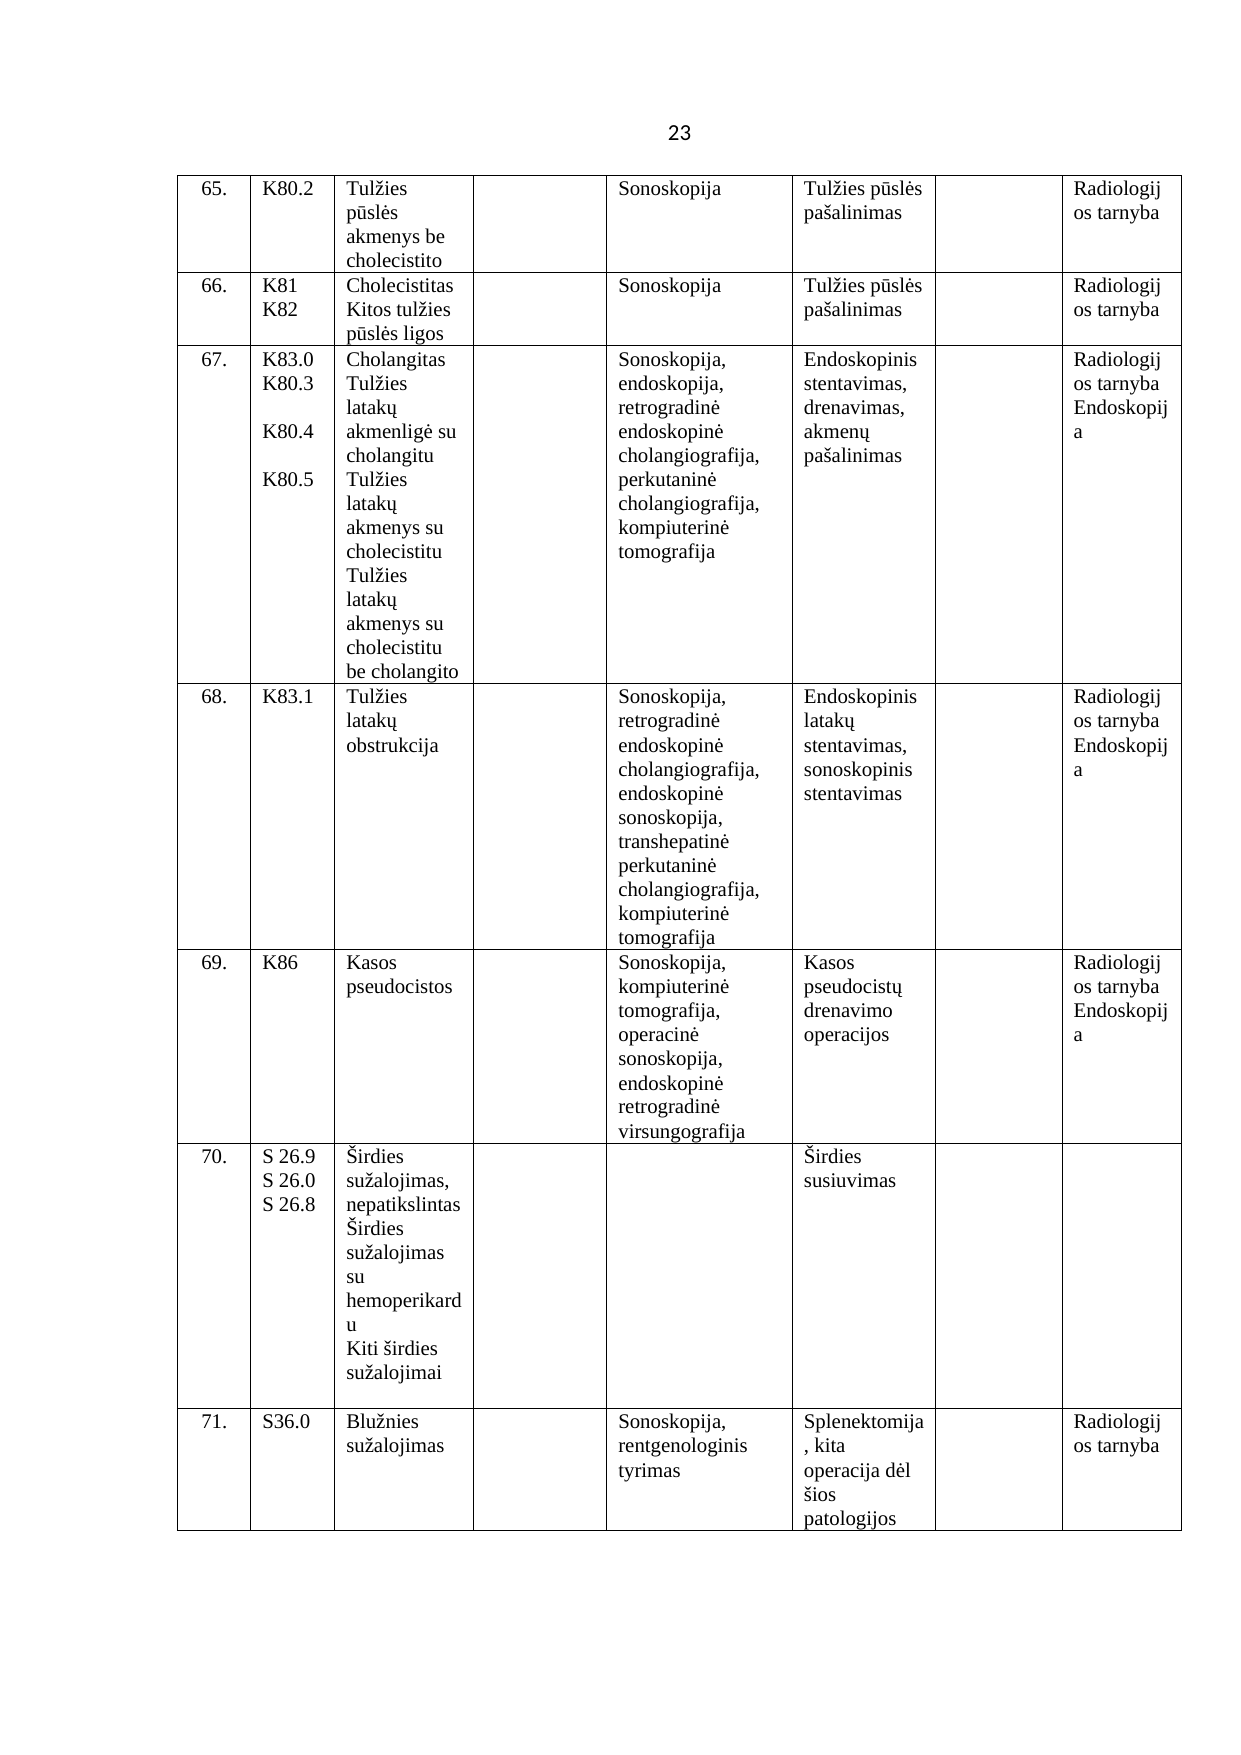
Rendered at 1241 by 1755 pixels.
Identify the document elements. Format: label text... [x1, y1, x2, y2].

table_cell Radiologijos tarnyba [1063, 1409, 1181, 1530]
table_cell 70. [178, 1144, 250, 1408]
table_cell [474, 346, 606, 683]
table_cell Splenektomija, kita operacija dėl šios patologijos [793, 1409, 935, 1530]
table_cell [474, 273, 606, 345]
table_cell [936, 273, 1062, 345]
table_cell Tulžies pūslės akmenys be cholecistito [335, 176, 473, 272]
table_cell Radiologijos tarnyba [1063, 176, 1181, 272]
table_cell 66. [178, 273, 250, 345]
table_cell [936, 950, 1062, 1143]
table_cell [607, 1144, 792, 1408]
table_cell Endoskopinis latakų stentavimas, sonoskopinis stentavimas [793, 684, 935, 949]
table_cell [474, 950, 606, 1143]
table_cell [474, 1144, 606, 1408]
table_cell Sonoskopija [607, 176, 792, 272]
table_cell Kasos pseudocistos [335, 950, 473, 1143]
table_cell [936, 176, 1062, 272]
table_cell K80.2 [251, 176, 334, 272]
table_cell Radiologijos tarnyba Endoskopija [1063, 684, 1181, 949]
table_cell Sonoskopija, rentgenologinis tyrimas [607, 1409, 792, 1530]
table_cell Cholecistitas Kitos tulžies pūslės ligos [335, 273, 473, 345]
table_cell Radiologijos tarnyba [1063, 273, 1181, 345]
table_cell Sonoskopija, retrogradinė endoskopinė cholangiografija, endoskopinė sonoskopija, transhepatinė perkutaninė cholangiografija, kompiuterinė tomografija [607, 684, 792, 949]
table_cell [936, 1409, 1062, 1530]
table_cell K86 [251, 950, 334, 1143]
table_cell Kasos pseudocistų drenavimo operacijos [793, 950, 935, 1143]
table_cell Tulžies pūslės pašalinimas [793, 176, 935, 272]
table_cell S36.0 [251, 1409, 334, 1530]
table_cell 67. [178, 346, 250, 683]
table_cell K83.0 K80.3 K80.4 K80.5 [251, 346, 334, 683]
table_cell Sonoskopija, kompiuterinė tomografija, operacinė sonoskopija, endoskopinė retrogradinė virsungografija [607, 950, 792, 1143]
table_cell Sonoskopija, endoskopija, retrogradinė endoskopinė cholangiografija, perkutaninė cholangiografija, kompiuterinė tomografija [607, 346, 792, 683]
table_cell Blužnies sužalojimas [335, 1409, 473, 1530]
table_cell Širdies sužalojimas, nepatikslintas Širdies sužalojimas su hemoperikardu Kiti širdies sužalojimai [335, 1144, 473, 1408]
table_cell [1063, 1144, 1181, 1408]
table_cell Cholangitas Tulžies latakų akmenligė su cholangitu Tulžies latakų akmenys su cholecistitu Tulžies latakų akmenys su cholecistitu be cholangito [335, 346, 473, 683]
table_cell 68. [178, 684, 250, 949]
table_cell Tulžies latakų obstrukcija [335, 684, 473, 949]
table_cell Tulžies pūslės pašalinimas [793, 273, 935, 345]
table_cell [936, 1144, 1062, 1408]
table_cell Radiologijos tarnyba Endoskopija [1063, 346, 1181, 683]
table_cell [936, 684, 1062, 949]
table_cell 69. [178, 950, 250, 1143]
table_cell K83.1 [251, 684, 334, 949]
table_cell 65. [178, 176, 250, 272]
table_cell Širdies susiuvimas [793, 1144, 935, 1408]
table_cell Sonoskopija [607, 273, 792, 345]
table_cell K81 K82 [251, 273, 334, 345]
table_cell [474, 176, 606, 272]
table_cell Radiologijos tarnyba Endoskopija [1063, 950, 1181, 1143]
table_cell [474, 684, 606, 949]
table_cell 71. [178, 1409, 250, 1530]
table_cell S 26.9 S 26.0 S 26.8 [251, 1144, 334, 1408]
table_cell [936, 346, 1062, 683]
table_cell Endoskopinis stentavimas, drenavimas, akmenų pašalinimas [793, 346, 935, 683]
table_cell [474, 1409, 606, 1530]
